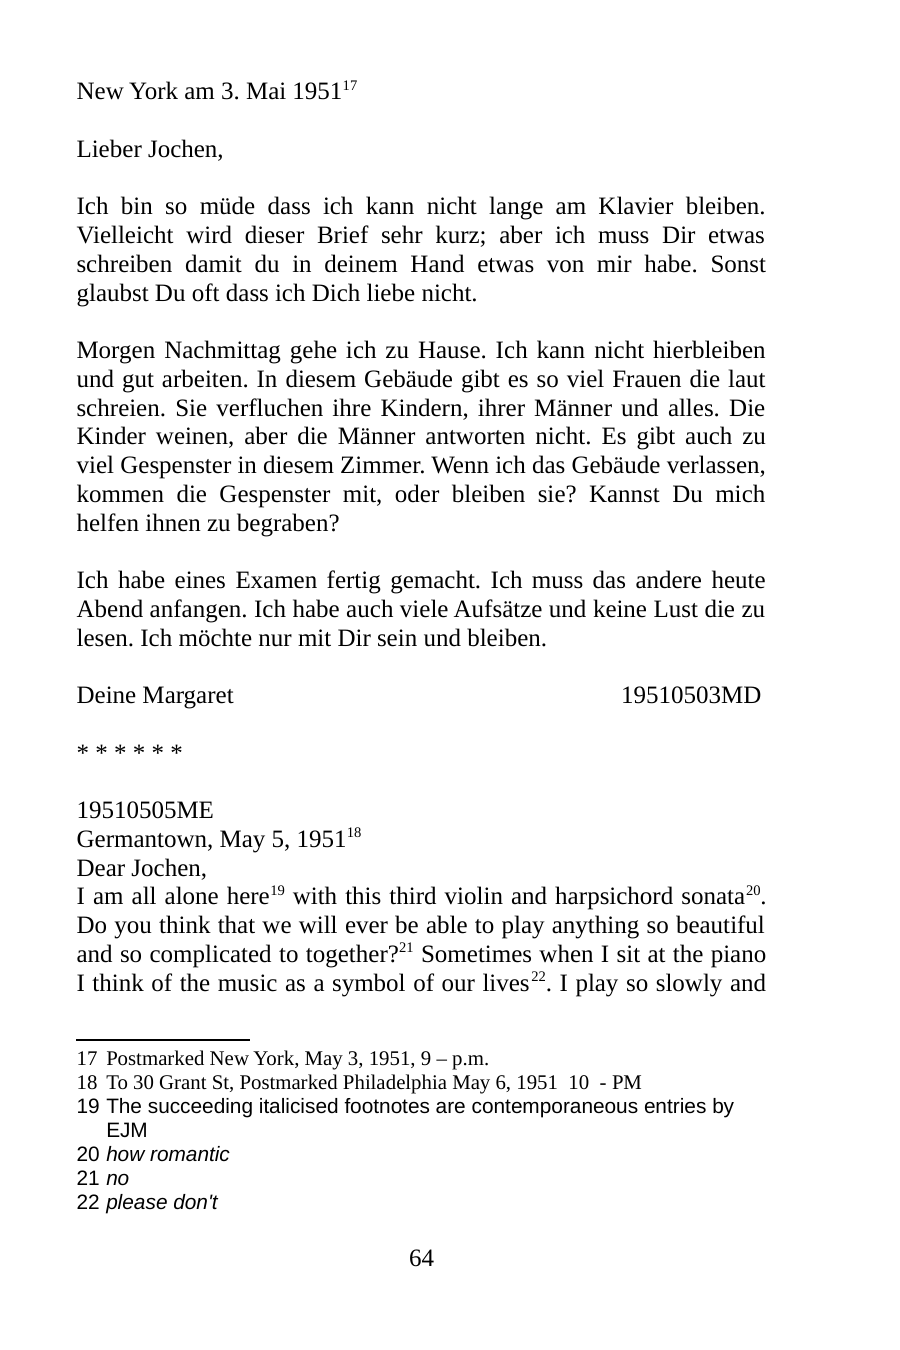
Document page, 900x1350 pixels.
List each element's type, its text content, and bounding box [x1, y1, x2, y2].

text The succeeding italicised footnotes are contemporaneous entries by EJM [76, 1094, 766, 1142]
text how romantic [76, 1142, 766, 1166]
text please don't [76, 1189, 766, 1213]
text * * * * * * [76, 738, 766, 766]
text Morgen Nachmittag gehe ich zu Hause. Ich kann nicht hierbleiben und gut arbeiten. In diesem Gebäude gibt es so viel Frauen die laut schreien. Sie verfluchen ihre Kindern, ihrer Männer und alles. Die Kinder weinen, aber die Männer antworten nicht. Es gibt auch zu viel Gespenster in diesem Zimmer. Wenn ich das Gebäude verlassen, kommen die Gespenster mit, oder bleiben sie? Kannst Du mich helfen ihnen zu begraben? [76, 335, 766, 536]
text Postmarked New York, May 3, 1951, 9 – p.m. [76, 1046, 766, 1070]
text Ich habe eines Examen fertig gemacht. Ich muss das andere heute Abend anfangen. Ich habe auch viele Aufsätze und keine Lust die zu lesen. Ich möchte nur mit Dir sein und bleiben. [76, 565, 766, 651]
text 19510505ME [76, 795, 766, 824]
text Lieber Jochen, [76, 134, 766, 163]
text To 30 Grant St, Postmarked Philadelphia May 6, 1951 10 - PM [76, 1070, 766, 1094]
text Deine Margaret 19510503MD [76, 680, 766, 709]
text Germantown, May 5, 1951 [76, 824, 766, 853]
text Ich bin so müde dass ich kann nicht lange am Klavier bleiben. Vielleicht wird dieser Brief sehr kurz; aber ich muss Dir etwas schreiben damit du in deinem Hand etwas von mir habe. Sonst glaubst Du oft dass ich Dich liebe nicht. [76, 191, 766, 306]
text Dear Jochen, [76, 853, 766, 881]
text I am all alone here with this third violin and harpsichord sonata. Do you think that we will ever be able to play anything so beautiful and so complicated to together? Sometimes when I sit at the piano I think of the music as a symbol of our lives. I play so slowly and [76, 881, 766, 996]
text New York am 3. Mai 1951 [76, 76, 766, 105]
text no [76, 1166, 766, 1189]
